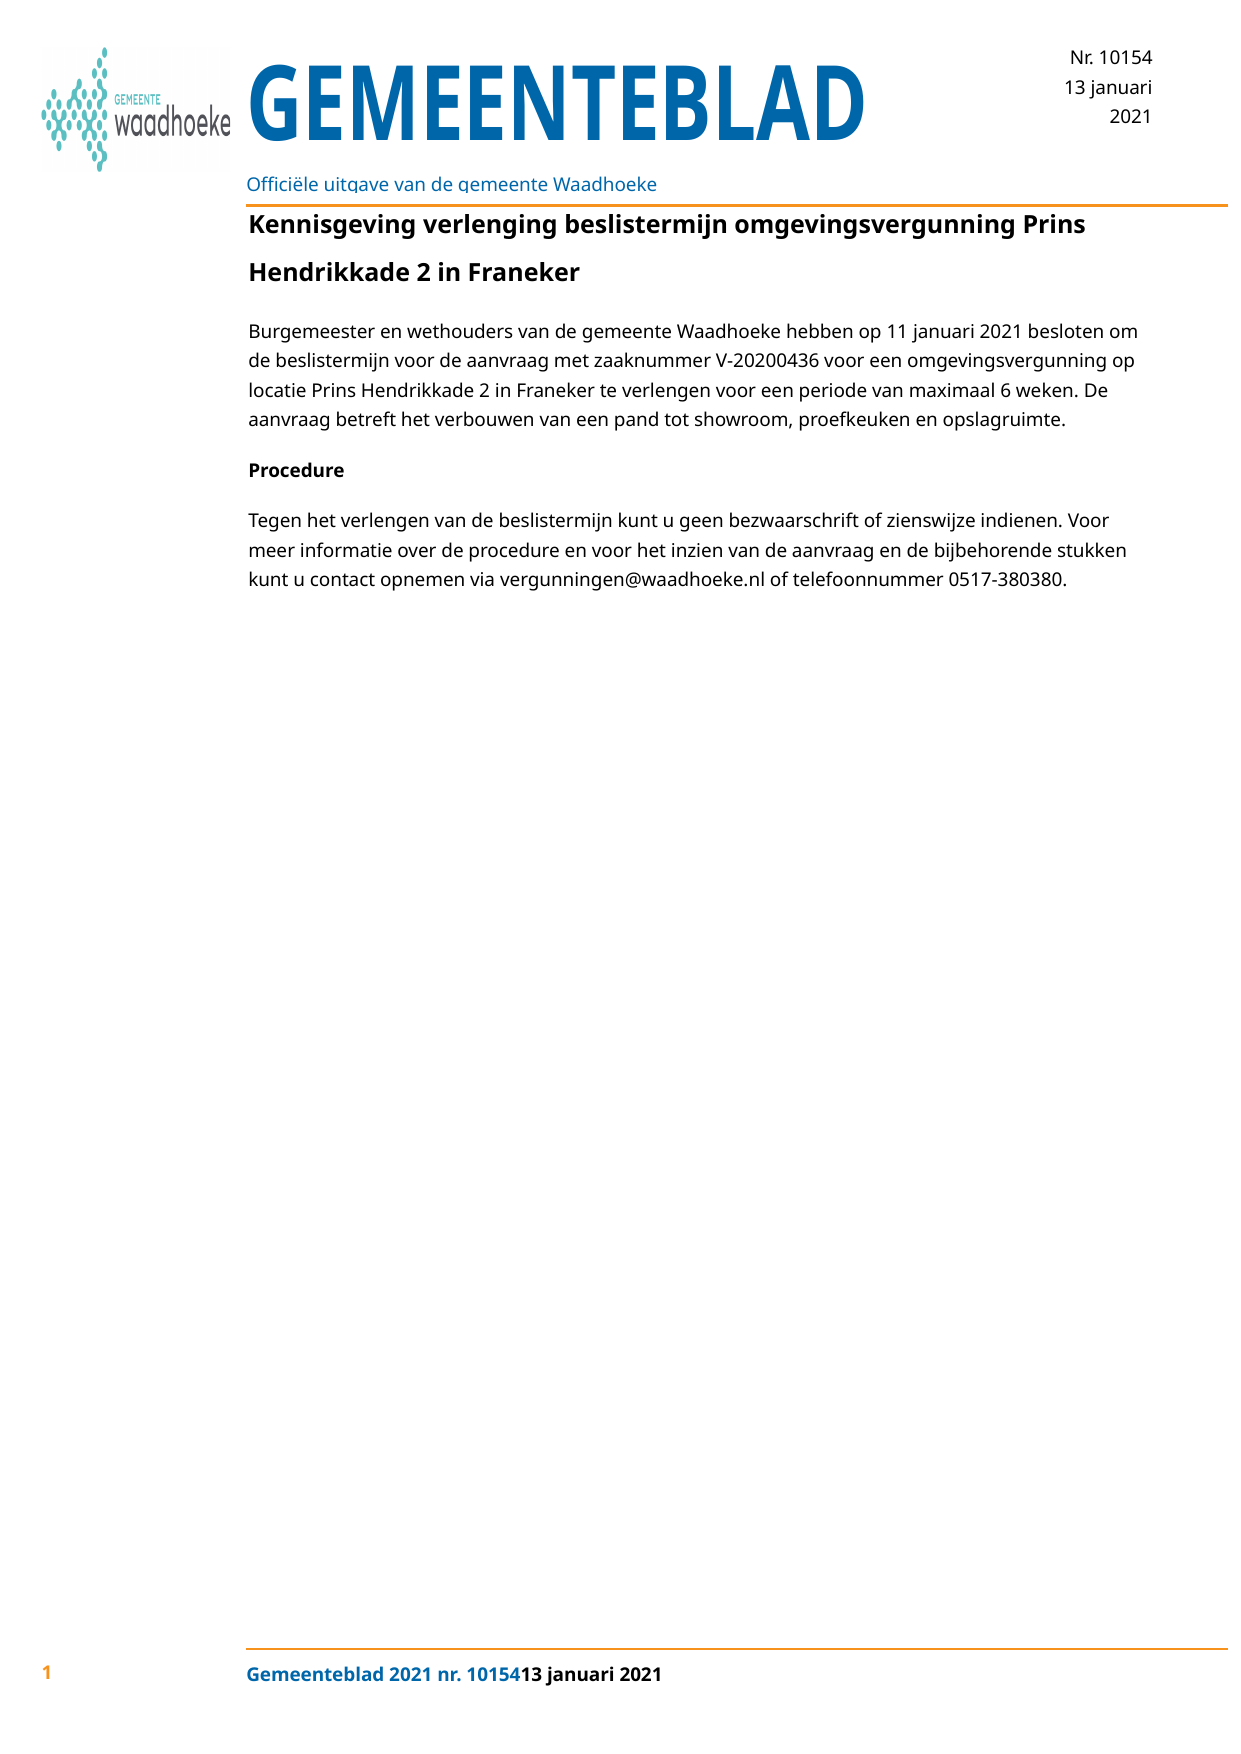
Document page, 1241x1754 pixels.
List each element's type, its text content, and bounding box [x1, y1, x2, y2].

text Procedure [248, 457, 1152, 483]
text Kennisgeving verlenging beslistermijn omgevingsvergunning Prins Hendrikkade 2 in Franeker [248, 207, 1152, 288]
text Tegen het verlengen van de beslistermijn kunt u geen bezwaarschrift of zienswijze indienen. Voor meer informatie over de procedure en voor het inzien van de aanvraag en de bijbehorende stukken kunt u contact opnemen via vergunningen@waadhoeke.nl of telefoonnummer 0517-380380. [248, 507, 1152, 592]
picture [41, 47, 231, 172]
text Burgemeester en wethouders van de gemeente Waadhoeke hebben op 11 januari 2021 besloten om de beslistermijn voor de aanvraag met zaaknummer V-20200436 voor een omgevingsvergunning op locatie Prins Hendrikkade 2 in Franeker te verlengen voor een periode van maximaal 6 weken. De aanvraag betreft het verbouwen van een pand tot showroom, proefkeuken en opslagruimte. [248, 318, 1152, 432]
